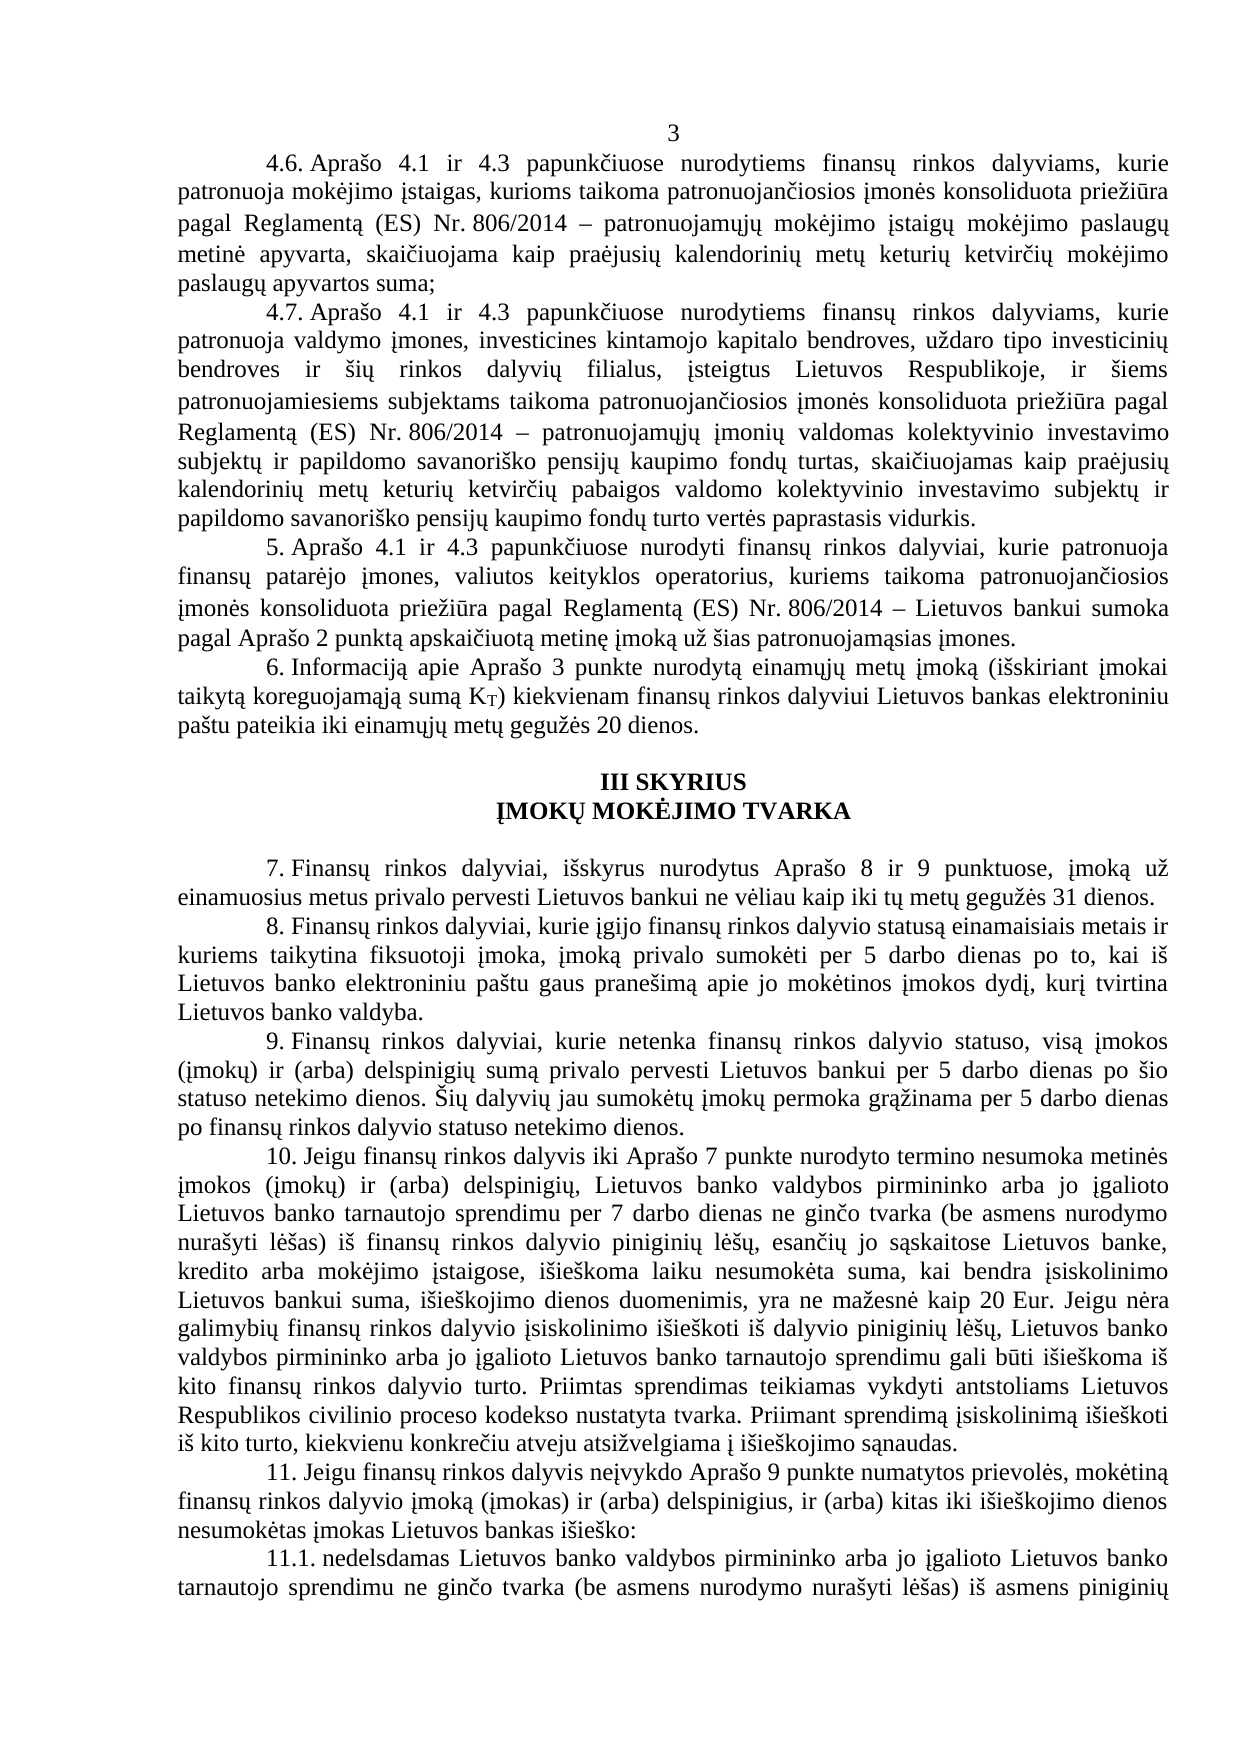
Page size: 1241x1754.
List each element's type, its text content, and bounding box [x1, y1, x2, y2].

text ĮMOKŲ MOKĖJIMO TVARKA [177, 796, 1169, 825]
text III SKYRIUS [177, 767, 1169, 796]
text 11.1. nedelsdamas Lietuvos banko valdybos pirmininko arba jo įgalioto Lietuvos banko tarnautojo sprendimu ne ginčo tvarka (be asmens nurodymo nurašyti lėšas) iš asmens piniginių [177, 1543, 1169, 1601]
text 9. Finansų rinkos dalyviai, kurie netenka finansų rinkos dalyvio statuso, visą įmokos (įmokų) ir (arba) delspinigių sumą privalo pervesti Lietuvos bankui per 5 darbo dienas po šio statuso netekimo dienos. Šių dalyvių jau sumokėtų įmokų permoka grąžinama per 5 darbo dienas po finansų rinkos dalyvio statuso netekimo dienos. [177, 1026, 1169, 1141]
text 6. Informaciją apie Aprašo 3 punkte nurodytą einamųjų metų įmoką (išskiriant įmokai taikytą koreguojamąją sumą KT) kiekvienam finansų rinkos dalyviui Lietuvos bankas elektroniniu paštu pateikia iki einamųjų metų gegužės 20 dienos. [177, 652, 1169, 738]
text 5. Aprašo 4.1 ir 4.3 papunkčiuose nurodyti finansų rinkos dalyviai, kurie patronuoja finansų patarėjo įmones, valiutos keityklos operatorius, kuriems taikoma patronuojančiosios įmonės konsoliduota priežiūra pagal Reglamentą (ES) Nr. 806/2014 – Lietuvos bankui sumoka pagal Aprašo 2 punktą apskaičiuotą metinę įmoką už šias patronuojamąsias įmones. [177, 532, 1169, 652]
text 11. Jeigu finansų rinkos dalyvis neįvykdo Aprašo 9 punkte numatytos prievolės, mokėtiną finansų rinkos dalyvio įmoką (įmokas) ir (arba) delspinigius, ir (arba) kitas iki išieškojimo dienos nesumokėtas įmokas Lietuvos bankas išieško: [177, 1457, 1169, 1543]
text 4.6. Aprašo 4.1 ir 4.3 papunkčiuose nurodytiems finansų rinkos dalyviams, kurie patronuoja mokėjimo įstaigas, kurioms taikoma patronuojančiosios įmonės konsoliduota priežiūra pagal Reglamentą (ES) Nr. 806/2014 – patronuojamųjų mokėjimo įstaigų mokėjimo paslaugų metinė apyvarta, skaičiuojama kaip praėjusių kalendorinių metų keturių ketvirčių mokėjimo paslaugų apyvartos suma; [177, 148, 1169, 297]
text 8. Finansų rinkos dalyviai, kurie įgijo finansų rinkos dalyvio statusą einamaisiais metais ir kuriems taikytina fiksuotoji įmoka, įmoką privalo sumokėti per 5 darbo dienas po to, kai iš Lietuvos banko elektroniniu paštu gaus pranešimą apie jo mokėtinos įmokos dydį, kurį tvirtina Lietuvos banko valdyba. [177, 911, 1169, 1026]
text 7. Finansų rinkos dalyviai, išskyrus nurodytus Aprašo 8 ir 9 punktuose, įmoką už einamuosius metus privalo pervesti Lietuvos bankui ne vėliau kaip iki tų metų gegužės 31 dienos. [177, 853, 1169, 911]
text 4.7. Aprašo 4.1 ir 4.3 papunkčiuose nurodytiems finansų rinkos dalyviams, kurie patronuoja valdymo įmones, investicines kintamojo kapitalo bendroves, uždaro tipo investicinių bendroves ir šių rinkos dalyvių filialus, įsteigtus Lietuvos Respublikoje, ir šiems patronuojamiesiems subjektams taikoma patronuojančiosios įmonės konsoliduota priežiūra pagal Reglamentą (ES) Nr. 806/2014 – patronuojamųjų įmonių valdomas kolektyvinio investavimo subjektų ir papildomo savanoriško pensijų kaupimo fondų turtas, skaičiuojamas kaip praėjusių kalendorinių metų keturių ketvirčių pabaigos valdomo kolektyvinio investavimo subjektų ir papildomo savanoriško pensijų kaupimo fondų turto vertės paprastasis vidurkis. [177, 297, 1169, 532]
text 10. Jeigu finansų rinkos dalyvis iki Aprašo 7 punkte nurodyto termino nesumoka metinės įmokos (įmokų) ir (arba) delspinigių, Lietuvos banko valdybos pirmininko arba jo įgalioto Lietuvos banko tarnautojo sprendimu per 7 darbo dienas ne ginčo tvarka (be asmens nurodymo nurašyti lėšas) iš finansų rinkos dalyvio piniginių lėšų, esančių jo sąskaitose Lietuvos banke, kredito arba mokėjimo įstaigose, išieškoma laiku nesumokėta suma, kai bendra įsiskolinimo Lietuvos bankui suma, išieškojimo dienos duomenimis, yra ne mažesnė kaip 20 Eur. Jeigu nėra galimybių finansų rinkos dalyvio įsiskolinimo išieškoti iš dalyvio piniginių lėšų, Lietuvos banko valdybos pirmininko arba jo įgalioto Lietuvos banko tarnautojo sprendimu gali būti išieškoma iš kito finansų rinkos dalyvio turto. Priimtas sprendimas teikiamas vykdyti antstoliams Lietuvos Respublikos civilinio proceso kodekso nustatyta tvarka. Priimant sprendimą įsiskolinimą išieškoti iš kito turto, kiekvienu konkrečiu atveju atsižvelgiama į išieškojimo sąnaudas. [177, 1141, 1169, 1457]
